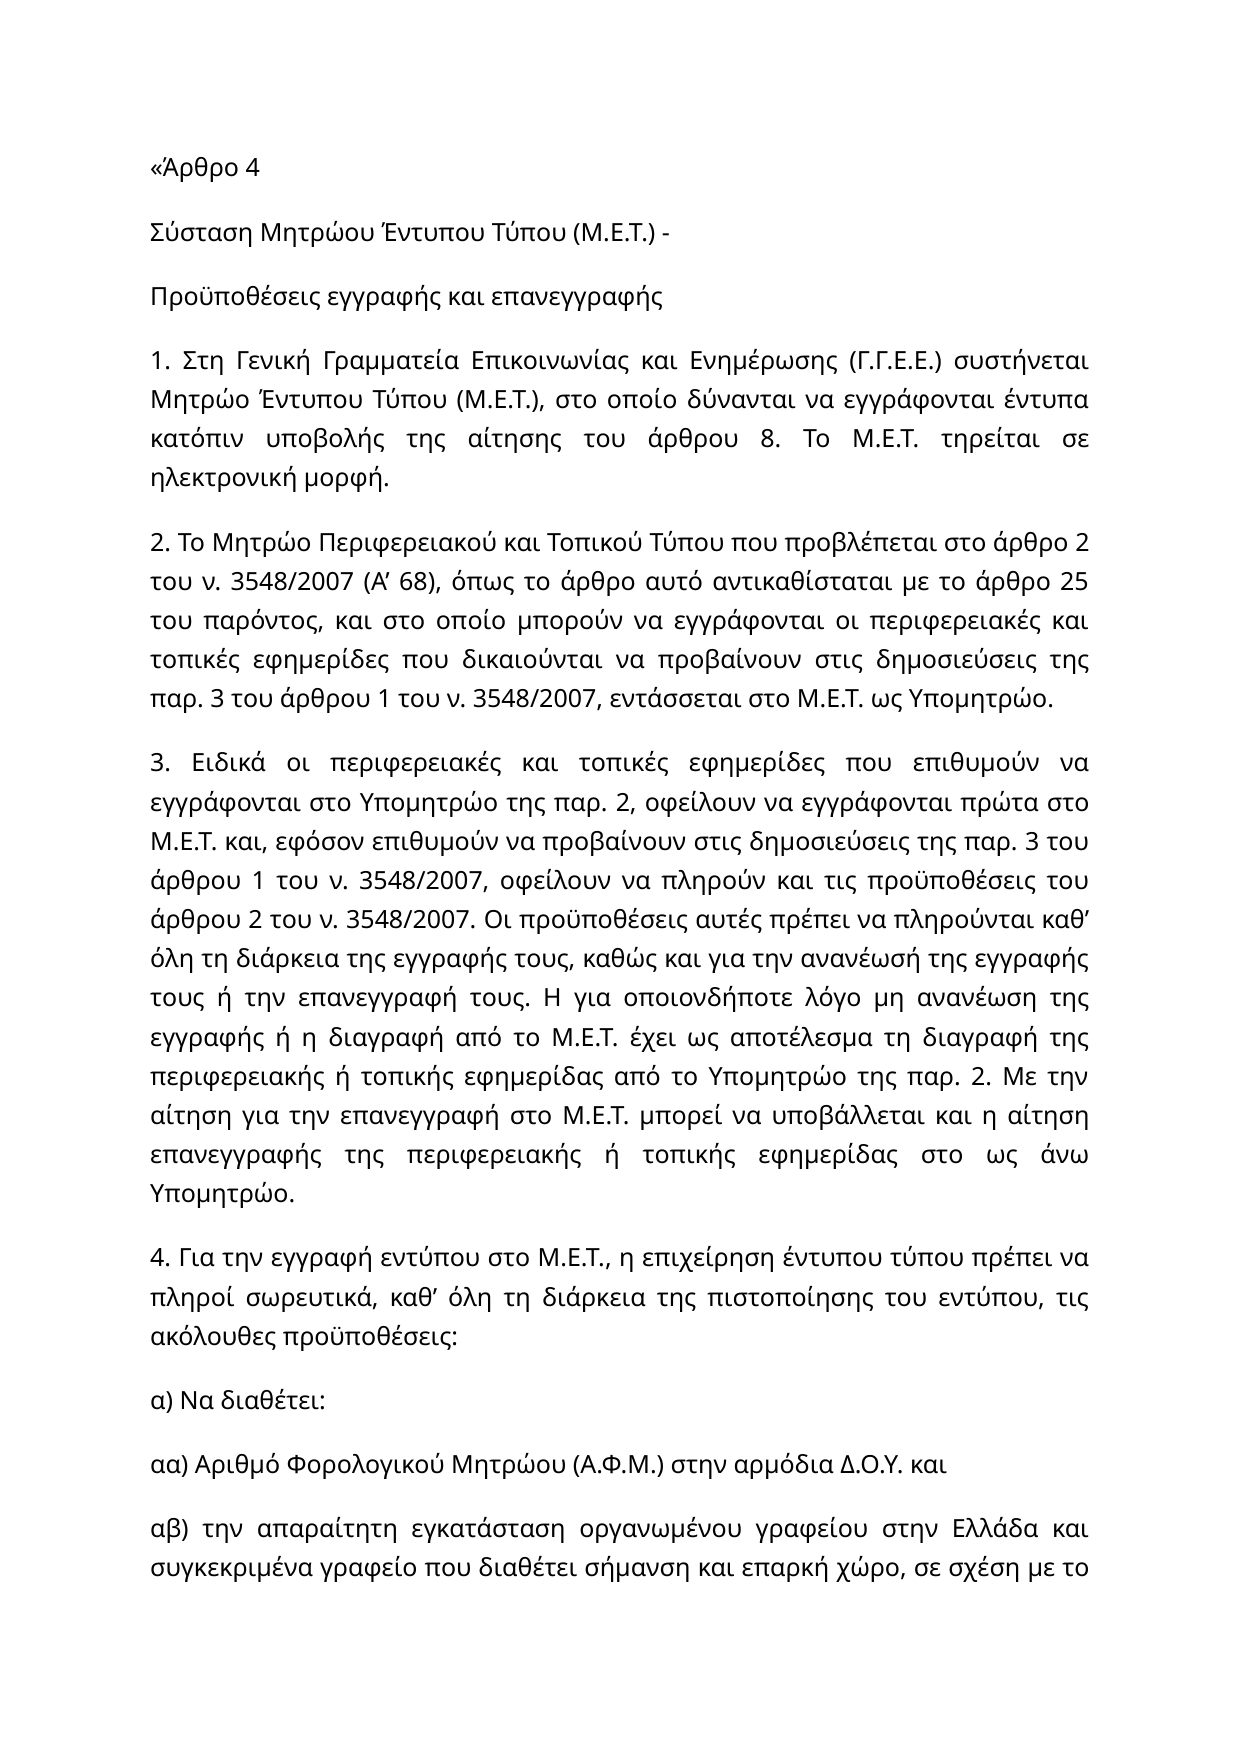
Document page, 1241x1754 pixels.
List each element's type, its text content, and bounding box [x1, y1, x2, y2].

text Σύσταση Μητρώου Έντυπου Τύπου (Μ.Ε.Τ.) - [150, 214, 1090, 248]
text 3. Ειδικά οι περιφερειακές και τοπικές εφημερίδες που επιθυμούν να εγγράφονται στο Υπομητρώο της παρ. 2, οφείλουν να εγγράφονται πρώτα στο Μ.Ε.Τ. και, εφόσον επιθυμούν να προβαίνουν στις δημοσιεύσεις της παρ. 3 του άρθρου 1 του ν. 3548/2007, οφείλουν να πληρούν και τις προϋποθέσεις του άρθρου 2 του ν. 3548/2007. Οι προϋποθέσεις αυτές πρέπει να πληρούνται καθ’ όλη τη διάρκεια της εγγραφής τους, καθώς και για την ανανέωσή της εγγραφής τους ή την επανεγγραφή τους. Η για οποιονδήποτε λόγο μη ανανέωση της εγγραφής ή η διαγραφή από το Μ.Ε.Τ. έχει ως αποτέλεσμα τη διαγραφή της περιφερειακής ή τοπικής εφημερίδας από το Υπομητρώο της παρ. 2. Με την αίτηση για την επανεγγραφή στο Μ.Ε.Τ. μπορεί να υποβάλλεται και η αίτηση επανεγγραφής της περιφερειακής ή τοπικής εφημερίδας στο ως άνω Υπομητρώο. [150, 745, 1090, 1210]
text «Άρθρο 4 [150, 150, 1090, 184]
text 4. Για την εγγραφή εντύπου στο Μ.Ε.Τ., η επιχείρηση έντυπου τύπου πρέπει να πληροί σωρευτικά, καθ’ όλη τη διάρκεια της πιστοποίησης του εντύπου, τις ακόλουθες προϋποθέσεις: [150, 1240, 1090, 1352]
text α) Να διαθέτει: [150, 1382, 1090, 1417]
text 2. Το Μητρώο Περιφερειακού και Τοπικού Τύπου που προβλέπεται στο άρθρο 2 του ν. 3548/2007 (Α’ 68), όπως το άρθρο αυτό αντικαθίσταται με το άρθρο 25 του παρόντος, και στο οποίο μπορούν να εγγράφονται οι περιφερειακές και τοπικές εφημερίδες που δικαιούνται να προβαίνουν στις δημοσιεύσεις της παρ. 3 του άρθρου 1 του ν. 3548/2007, εντάσσεται στο Μ.Ε.Τ. ως Υπομητρώο. [150, 524, 1090, 715]
text 1. Στη Γενική Γραμματεία Επικοινωνίας και Ενημέρωσης (Γ.Γ.Ε.Ε.) συστήνεται Μητρώο Έντυπου Τύπου (Μ.Ε.Τ.), στο οποίο δύνανται να εγγράφονται έντυπα κατόπιν υποβολής της αίτησης του άρθρου 8. Το Μ.Ε.Τ. τηρείται σε ηλεκτρονική μορφή. [150, 342, 1090, 494]
text αβ) την απαραίτητη εγκατάσταση οργανωμένου γραφείου στην Ελλάδα και συγκεκριμένα γραφείο που διαθέτει σήμανση και επαρκή χώρο, σε σχέση με το [150, 1511, 1090, 1584]
text αα) Αριθμό Φορολογικού Μητρώου (Α.Φ.Μ.) στην αρμόδια Δ.Ο.Υ. και [150, 1447, 1090, 1481]
text Προϋποθέσεις εγγραφής και επανεγγραφής [150, 278, 1090, 312]
